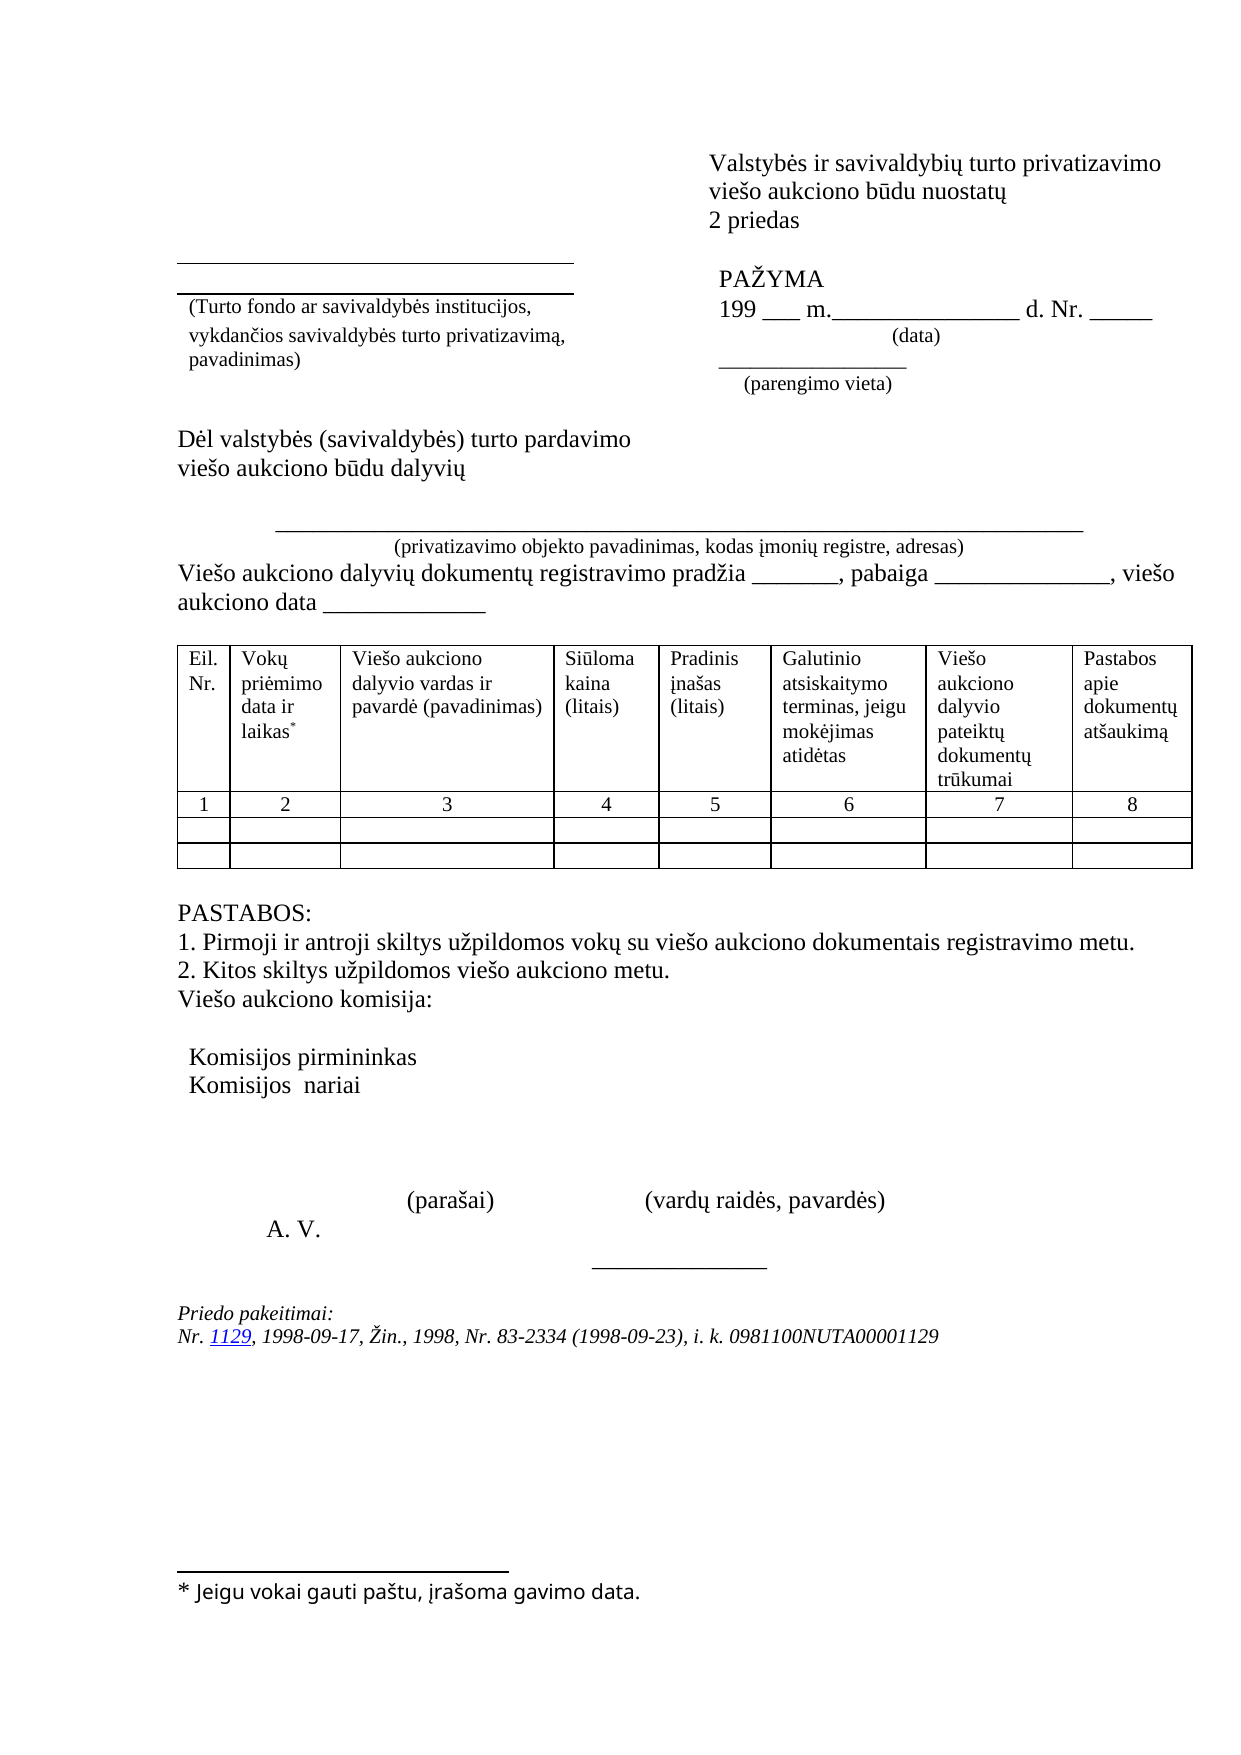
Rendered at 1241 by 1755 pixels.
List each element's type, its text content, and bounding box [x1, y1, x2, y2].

table_cell [231, 818, 340, 842]
table_cell [555, 844, 658, 868]
table_header [177, 264, 574, 293]
table_header Siūloma kaina (litais) [555, 646, 658, 791]
text ______________ [177, 1243, 1181, 1272]
table_header Vokų priėmimo data ir laikas [231, 646, 340, 791]
table_cell [927, 844, 1072, 868]
text viešo aukciono būdu nuostatų [177, 176, 1181, 205]
table_cell (data) __________________ (parengimo vieta) [708, 323, 1181, 395]
table_cell 199 ___ m._______________ d. Nr. _____ [708, 293, 1181, 323]
table_header PAŽYMA [708, 263, 1181, 293]
table_cell [231, 844, 340, 868]
text 2 priedas [177, 205, 1181, 234]
table_header Viešo aukciono dalyvio vardas ir pavardė (pavadinimas) [341, 646, 553, 791]
table_cell [772, 818, 925, 842]
table_cell [660, 818, 770, 842]
text (privatizavimo objekto pavadinimas, kodas įmonių registre, adresas) [177, 534, 1181, 558]
table_cell 4 [555, 792, 658, 816]
table_cell [341, 818, 553, 842]
text viešo aukciono būdu dalyvių [177, 453, 1181, 482]
text Pastabos: [177, 898, 1181, 927]
table_cell 8 [1073, 792, 1191, 816]
text Dėl valstybės (savivaldybės) turto pardavimo [177, 424, 1181, 453]
table_header Viešo aukciono dalyvio pateiktų dokumentų trūkumai [927, 646, 1072, 791]
table_cell [660, 844, 770, 868]
table_header Pradinis įnašas (litais) [660, 646, 770, 791]
table_header Pastabos apie dokumentų atšaukimą [1073, 646, 1191, 791]
table_cell [1073, 818, 1191, 842]
table_cell 3 [341, 792, 553, 816]
table_cell 1 [178, 792, 229, 816]
table_cell (Turto fondo ar savivaldybės institucijos, [177, 293, 707, 323]
table_cell [927, 818, 1072, 842]
table_header Eil. Nr. [178, 646, 229, 791]
table_header [628, 1042, 1204, 1128]
table_header [574, 263, 707, 293]
table_cell [772, 844, 925, 868]
table_cell [178, 844, 229, 868]
table_header Komisijos pirmininkas Komisijos nariai [177, 1042, 628, 1128]
text (parašai) (vardų raidės, pavardės) [177, 1185, 1181, 1214]
table_cell [341, 844, 553, 868]
table_cell 7 [927, 792, 1072, 816]
text Viešo aukciono komisija: [177, 984, 1181, 1013]
table_cell vykdančios savivaldybės turto privatizavimą, pavadinimas) [177, 323, 707, 395]
table_cell 5 [660, 792, 770, 816]
text Priedo pakeitimai: [177, 1300, 1181, 1324]
text 1. Pirmoji ir antroji skiltys užpildomos vokų su viešo aukciono dokumentais registravimo metu. [177, 927, 1181, 955]
table_cell 6 [772, 792, 925, 816]
text A. V. [177, 1214, 1181, 1243]
text Viešo aukciono dalyvių dokumentų registravimo pradžia , pabaiga ______________, viešo aukciono data _____________ [177, 558, 1181, 616]
text Nr. 1129, 1998-09-17, Žin., 1998, Nr. 83-2334 (1998-09-23), i. k. 0981100NUTA00001129 [177, 1324, 1181, 1348]
table_cell [555, 818, 658, 842]
table_cell [178, 818, 229, 842]
table_header Galutinio atsiskaitymo terminas, jeigu mokėjimas atidėtas [772, 646, 925, 791]
table_cell 2 [231, 792, 340, 816]
text 2. Kitos skiltys užpildomos viešo aukciono metu. [177, 955, 1181, 984]
text Valstybės ir savivaldybių turto privatizavimo [177, 148, 1181, 176]
table_cell [1073, 844, 1191, 868]
